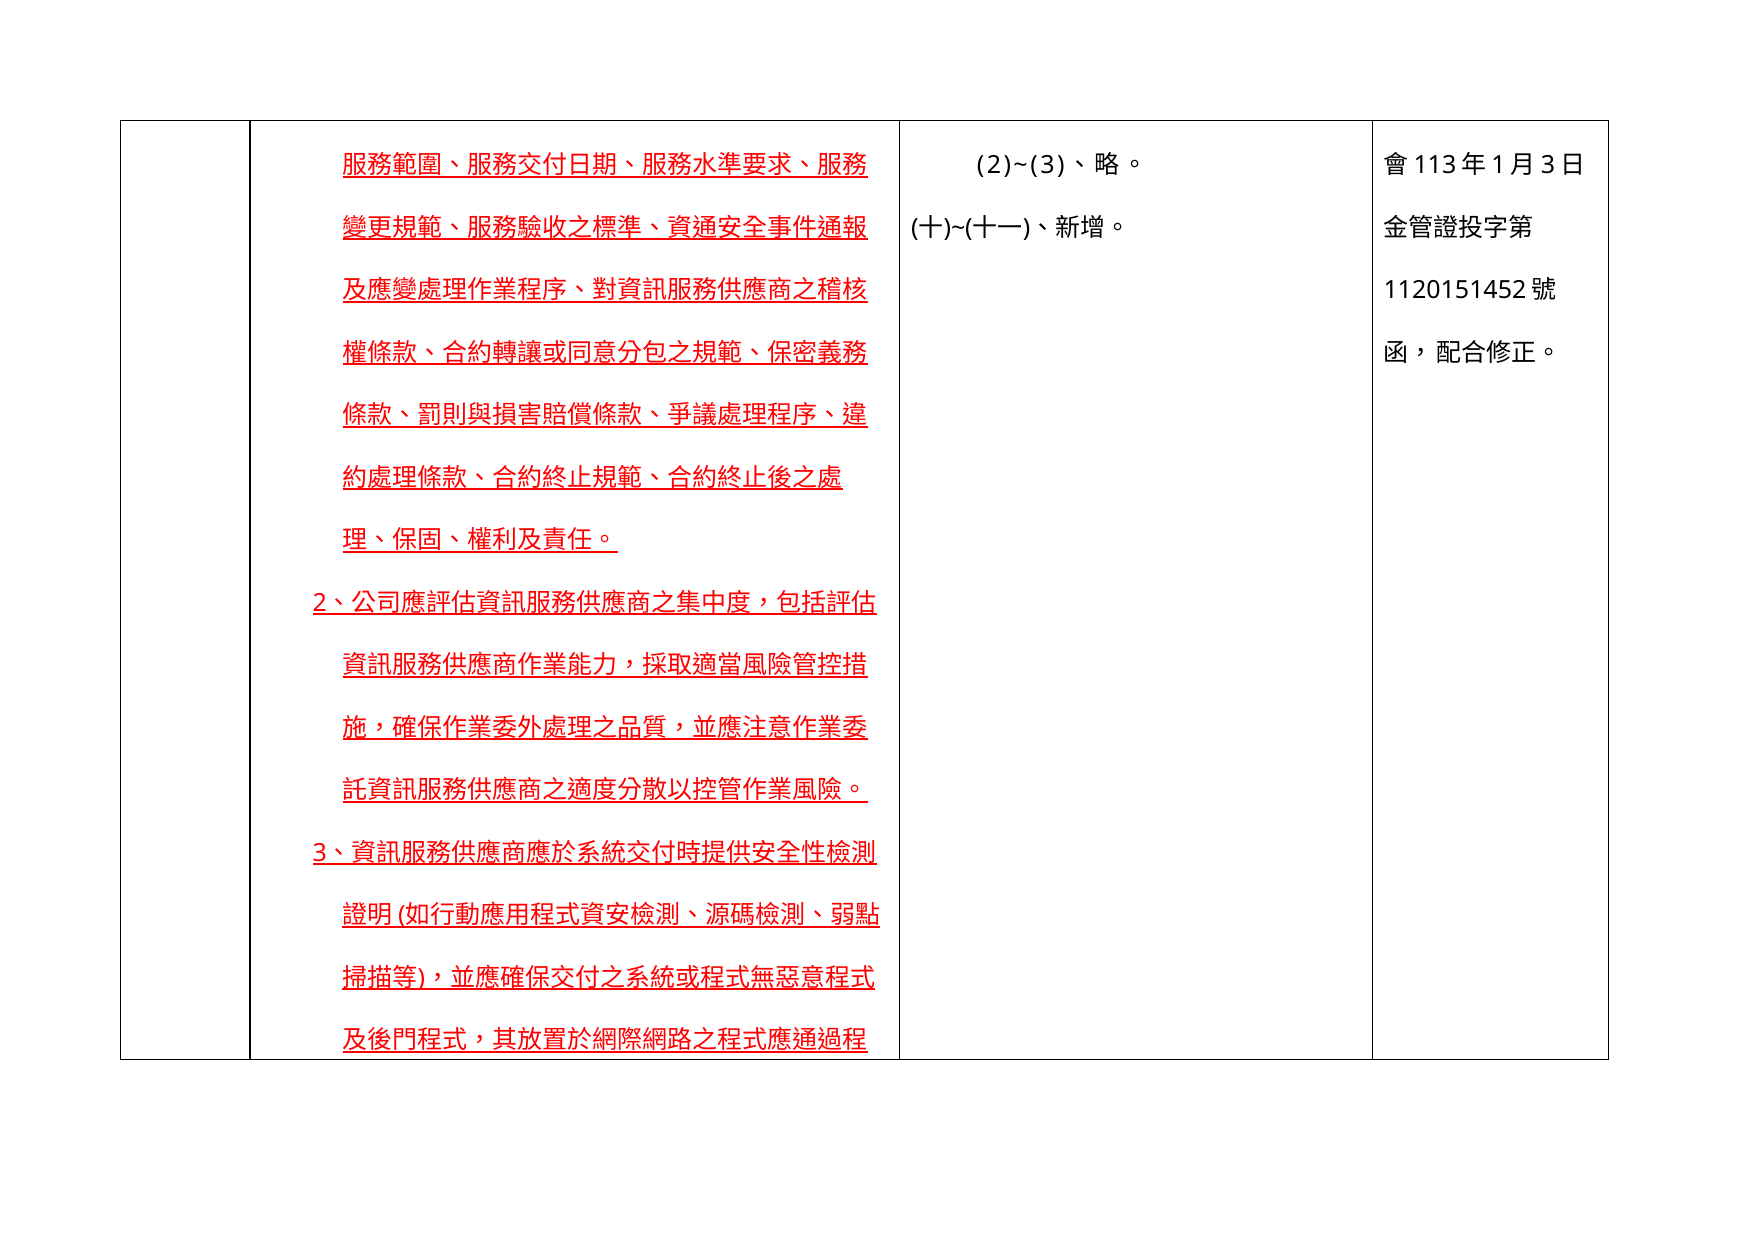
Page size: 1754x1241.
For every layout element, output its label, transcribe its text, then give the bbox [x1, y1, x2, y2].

table_cell (2)~(3)、略。 (十)~(十一)、新增。 [900, 121, 1372, 1059]
table_cell 服務範圍、服務交付日期、服務水準要求、服務變更規範、服務驗收之標準、資通安全事件通報及應變處理作業程序、對資訊服務供應商之稽核權條款、合約轉讓或同意分包之規範、保密義務條款、罰則與損害賠償條款、爭議處理程序、違約處理條款、合約終止規範、合約終止後之處理、保固、權利及責任。 2、公司應評估資訊服務供應商之集中度，包括評估資訊服務供應商作業能力，採取適當風險管控措施，確保作業委外處理之品質，並應注意作業委託資訊服務供應商之適度分散以控管作業風險。 3、資訊服務供應商應於系統交付時提供安全性檢測證明 (如行動應用程式資安檢測、源碼檢測、弱點掃描等)，並應確保交付之系統或程式無惡意程式及後門程式，其放置於網際網路之程式應通過程 [251, 121, 899, 1059]
table_cell [121, 121, 249, 1059]
table_cell 會113年1月3日金管證投字第1120151452號函，配合修正。 [1373, 121, 1608, 1059]
